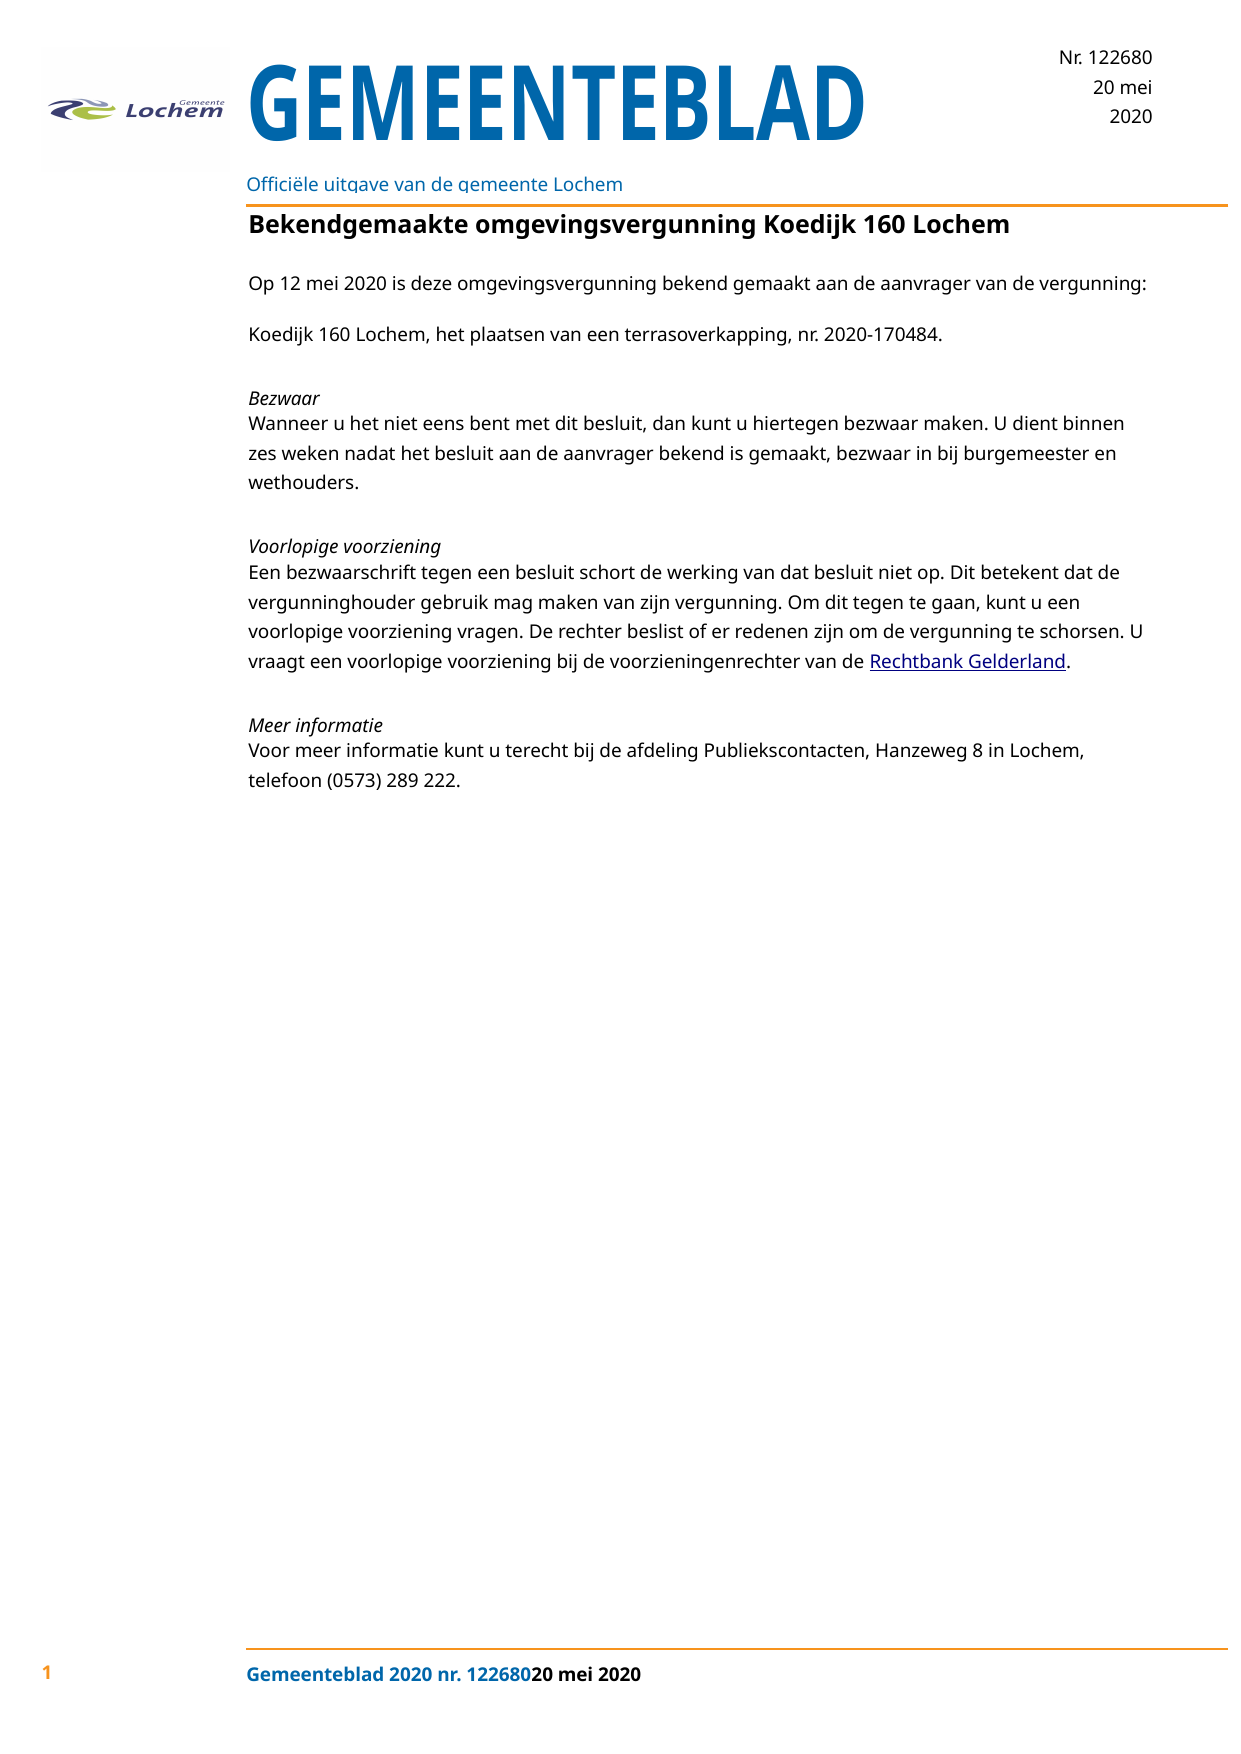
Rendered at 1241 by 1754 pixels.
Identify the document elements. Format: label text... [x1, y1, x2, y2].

text Bezwaar [248, 385, 1152, 410]
text Voorlopige voorziening [248, 533, 1152, 559]
picture [41, 47, 231, 172]
text Een bezwaarschrift tegen een besluit schort de werking van dat besluit niet op. Dit betekent dat de vergunninghouder gebruik mag maken van zijn vergunning. Om dit tegen te gaan, kunt u een voorlopige voorziening vragen. De rechter beslist of er redenen zijn om de vergunning te schorsen. U vraagt een voorlopige voorziening bij de voorzieningenrechter van de Rechtbank Gelderland. [248, 559, 1152, 674]
text Koedijk 160 Lochem, het plaatsen van een terrasoverkapping, nr. 2020-170484. [248, 321, 1152, 346]
text Op 12 mei 2020 is deze omgevingsvergunning bekend gemaakt aan de aanvrager van de vergunning: [248, 270, 1152, 296]
text Meer informatie [248, 712, 1152, 738]
text Bekendgemaakte omgevingsvergunning Koedijk 160 Lochem [248, 207, 1152, 241]
text Wanneer u het niet eens bent met dit besluit, dan kunt u hiertegen bezwaar maken. U dient binnen zes weken nadat het besluit aan de aanvrager bekend is gemaakt, bezwaar in bij burgemeester en wethouders. [248, 410, 1152, 495]
text Voor meer informatie kunt u terecht bij de afdeling Publiekscontacten, Hanzeweg 8 in Lochem, telefoon (0573) 289 222. [248, 738, 1152, 793]
